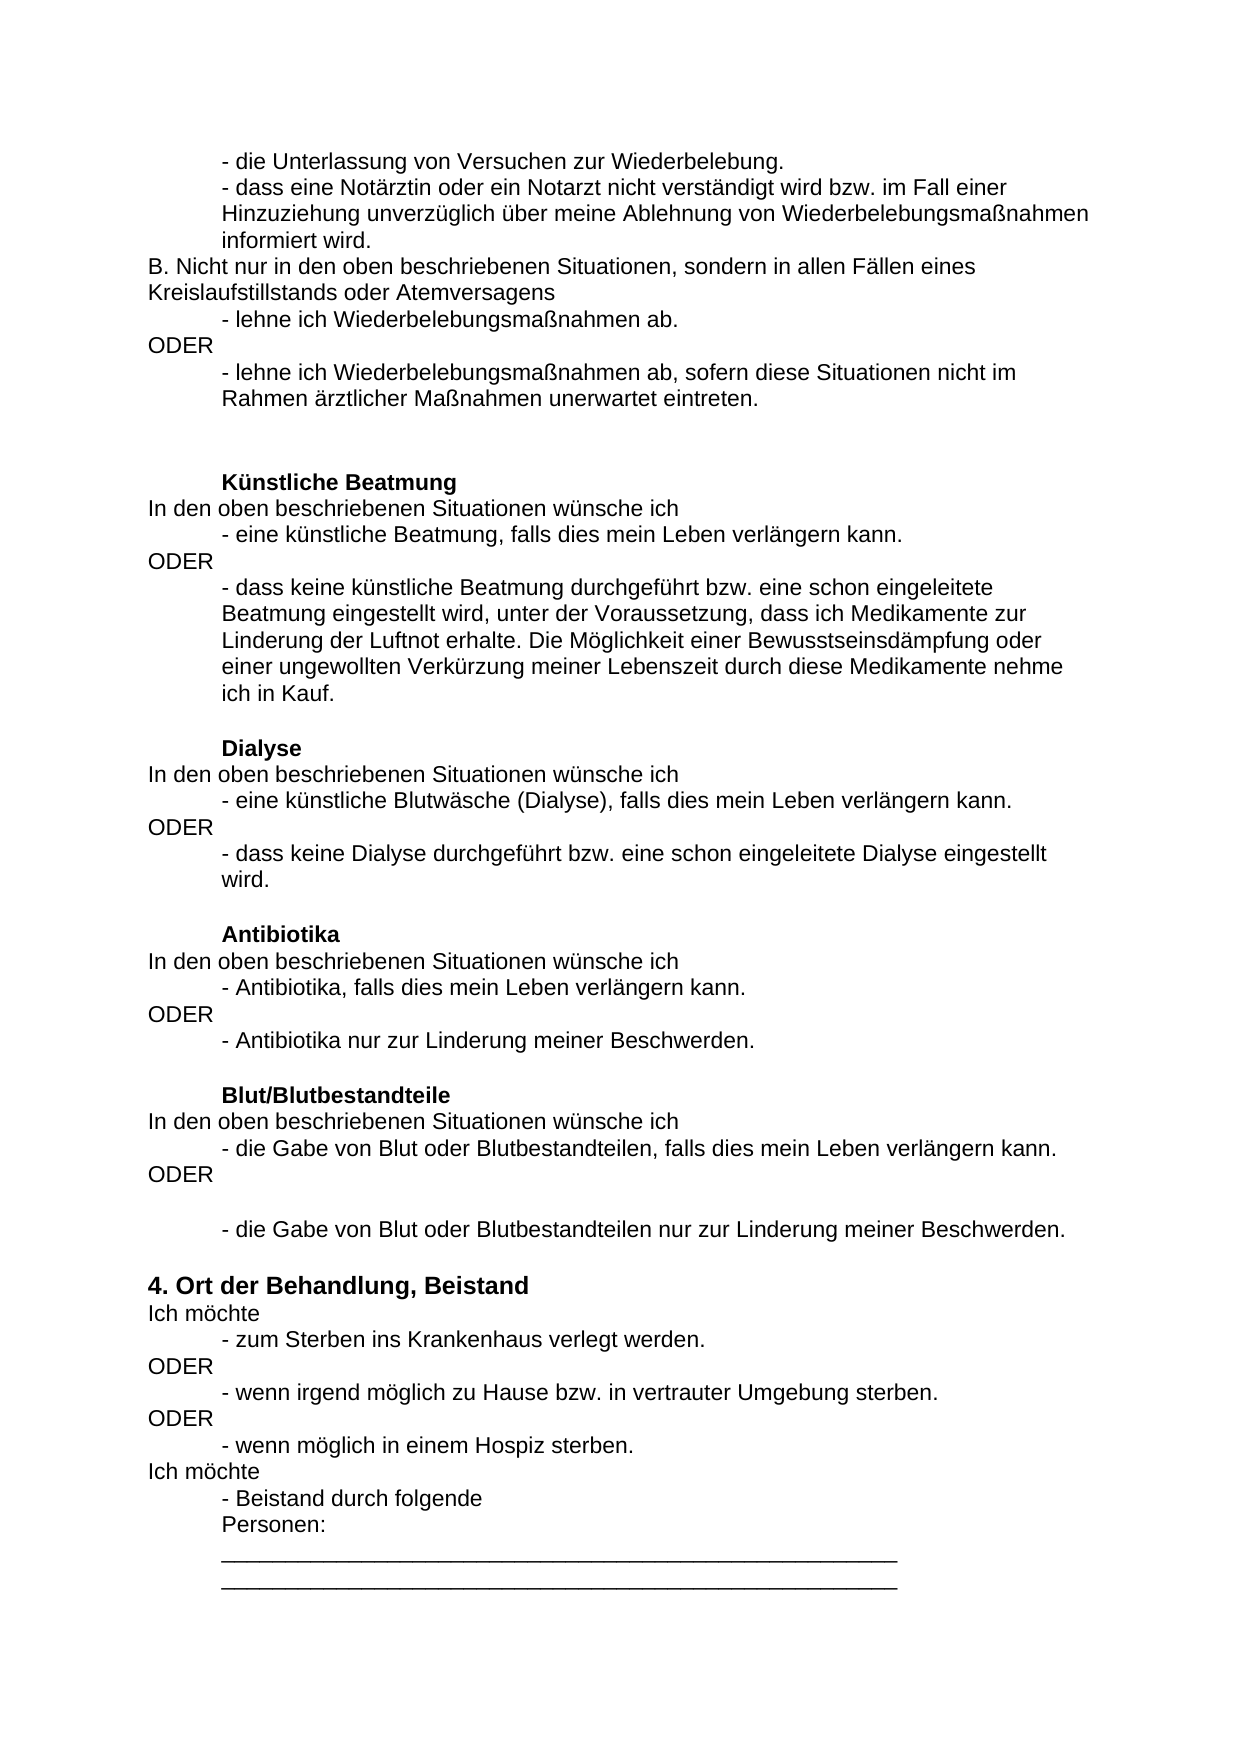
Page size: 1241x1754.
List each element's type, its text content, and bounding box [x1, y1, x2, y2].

text B. Nicht nur in den oben beschriebenen Situationen, sondern in allen Fällen eines Kreislaufstillstands oder Atemversagens [148, 253, 1093, 306]
text - eine künstliche Beatmung, falls dies mein Leben verlängern kann. [148, 521, 1093, 548]
text _____________________________________________________ [148, 1537, 1093, 1563]
text - die Unterlassung von Versuchen zur Wiederbelebung. [148, 148, 1093, 174]
text Dialyse [148, 734, 1093, 761]
text - zum Sterben ins Krankenhaus verlegt werden. [148, 1326, 1093, 1353]
text - die Gabe von Blut oder Blutbestandteilen, falls dies mein Leben verlängern kann. [221, 1135, 1093, 1161]
text 4. Ort der Behandlung, Beistand [148, 1271, 1093, 1300]
text In den oben beschriebenen Situationen wünsche ich [148, 761, 1093, 787]
text _____________________________________________________ [148, 1563, 1093, 1590]
text - Beistand durch folgende [148, 1484, 1093, 1511]
text - lehne ich Wiederbelebungsmaßnahmen ab. [148, 306, 1093, 332]
text Künstliche Beatmung [148, 469, 1093, 495]
text In den oben beschriebenen Situationen wünsche ich [148, 495, 1093, 521]
text In den oben beschriebenen Situationen wünsche ich [148, 948, 1093, 974]
text - die Gabe von Blut oder Blutbestandteilen nur zur Linderung meiner Beschwerden. [221, 1216, 1093, 1242]
text Personen: [148, 1511, 1093, 1537]
text ODER [148, 1405, 1093, 1432]
text - eine künstliche Blutwäsche (Dialyse), falls dies mein Leben verlängern kann. [221, 787, 1093, 814]
text - dass keine künstliche Beatmung durchgeführt bzw. eine schon eingeleitete Beatmung eingestellt wird, unter der Voraussetzung, dass ich Medikamente zur Linderung der Luftnot erhalte. Die Möglichkeit einer Bewusstseinsdämpfung oder einer ungewollten Verkürzung meiner Lebenszeit durch diese Medikamente nehme ich in Kauf. [221, 574, 1093, 706]
text In den oben beschriebenen Situationen wünsche ich [148, 1108, 1093, 1135]
text Ich möchte [148, 1458, 1093, 1484]
text Antibiotika [148, 921, 1093, 948]
text - dass eine Notärztin oder ein Notarzt nicht verständigt wird bzw. im Fall einer Hinzuziehung unverzüglich über meine Ablehnung von Wiederbelebungsmaßnahmen informiert wird. [221, 174, 1093, 253]
text - Antibiotika, falls dies mein Leben verlängern kann. [148, 974, 1093, 1001]
text ODER [148, 1353, 1093, 1379]
text - wenn möglich in einem Hospiz sterben. [148, 1432, 1093, 1458]
text Blut/Blutbestandteile [148, 1082, 1093, 1108]
text ODER [148, 814, 1093, 840]
text - dass keine Dialyse durchgeführt bzw. eine schon eingeleitete Dialyse eingestellt wird. [221, 840, 1093, 893]
text ODER [148, 332, 1093, 358]
text - wenn irgend möglich zu Hause bzw. in vertrauter Umgebung sterben. [148, 1379, 1093, 1405]
text - Antibiotika nur zur Linderung meiner Beschwerden. [148, 1027, 1093, 1053]
text ODER [148, 1001, 1093, 1027]
text Ich möchte [148, 1300, 1093, 1326]
text ODER [148, 1161, 1093, 1187]
text - lehne ich Wiederbelebungsmaßnahmen ab, sofern diese Situationen nicht im Rahmen ärztlicher Maßnahmen unerwartet eintreten. [221, 358, 1093, 411]
text ODER [148, 548, 1093, 574]
